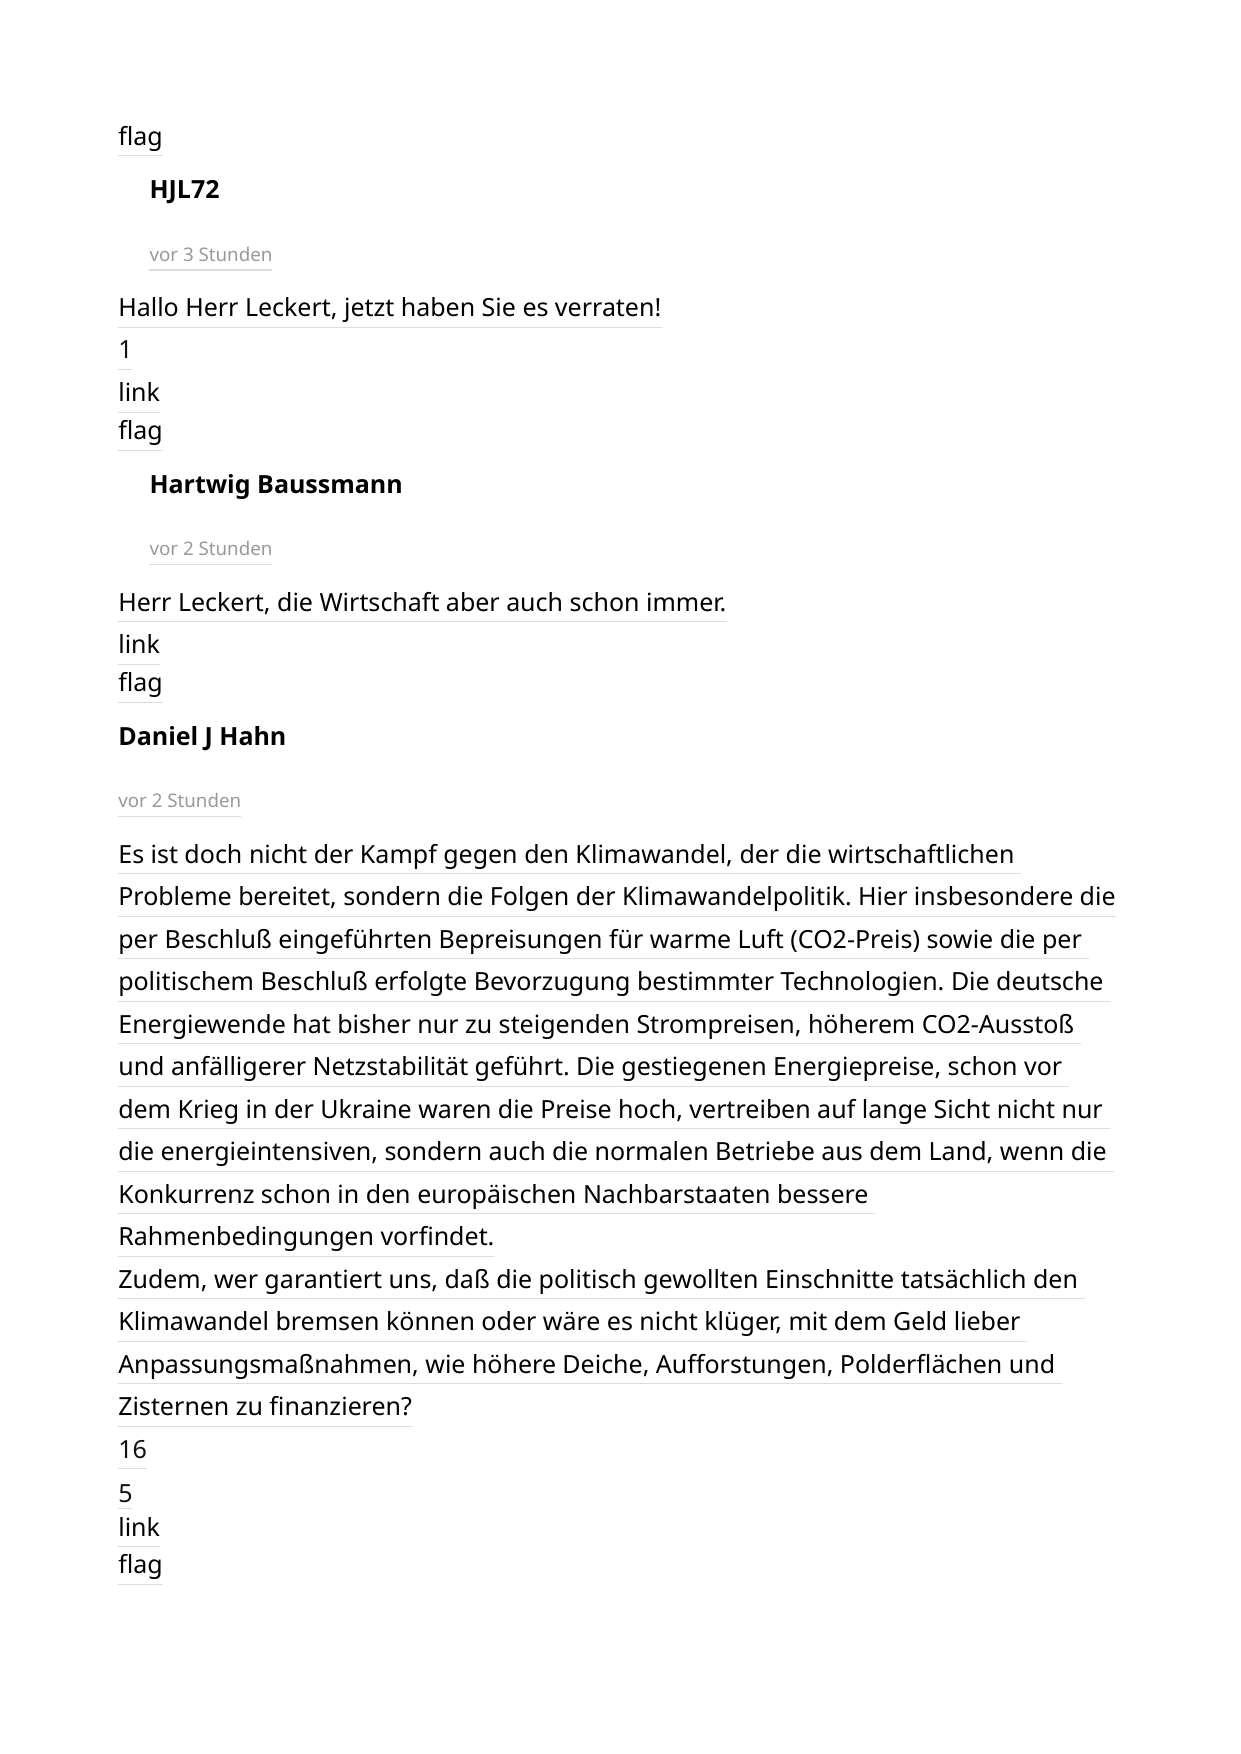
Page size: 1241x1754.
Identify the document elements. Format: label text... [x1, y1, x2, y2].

text flag [118, 118, 1122, 156]
text HJL72 [149, 172, 1122, 206]
text link [118, 375, 1122, 413]
text Daniel J Hahn [118, 718, 1122, 752]
text 16 [118, 1431, 1122, 1469]
text Es ist doch nicht der Kampf gegen den Klimawandel, der die wirtschaftlichen Probleme bereitet, sondern die Folgen der Klimawandelpolitik. Hier insbesondere die per Beschluß eingeführten Bepreisungen für warme Luft (CO2-Preis) sowie die per politischem Beschluß erfolgte Bevorzugung bestimmter Technologien. Die deutsche Energiewende hat bisher nur zu steigenden Strompreisen, höherem CO2-Ausstoß und anfälligerer Netzstabilität geführt. Die gestiegenen Energiepreise, schon vor dem Krieg in der Ukraine waren die Preise hoch, vertreiben auf lange Sicht nicht nur die energieintensiven, sondern auch die normalen Betriebe aus dem Land, wenn die Konkurrenz schon in den europäischen Nachbarstaaten bessere Rahmenbedingungen vorfindet. Zudem, wer garantiert uns, daß die politisch gewollten Einschnitte tatsächlich den Klimawandel bremsen können oder wäre es nicht klüger, mit dem Geld lieber Anpassungsmaßnahmen, wie höhere Deiche, Aufforstungen, Polderflächen und Zisternen zu finanzieren? [118, 836, 1122, 1427]
text vor 2 Stunden [118, 788, 1117, 817]
text 5 [118, 1474, 1122, 1509]
text Herr Leckert, die Wirtschaft aber auch schon immer. [118, 584, 1122, 622]
text vor 3 Stunden [149, 241, 1117, 271]
text flag [118, 1547, 1122, 1585]
text 1 [118, 332, 1122, 370]
text link [118, 1509, 1122, 1547]
text flag [118, 413, 1122, 451]
text Hallo Herr Leckert, jetzt haben Sie es verraten! [118, 290, 1122, 328]
text vor 2 Stunden [149, 536, 1117, 565]
text link [118, 627, 1122, 665]
text Hartwig Baussmann [149, 466, 1122, 500]
text flag [118, 665, 1122, 703]
